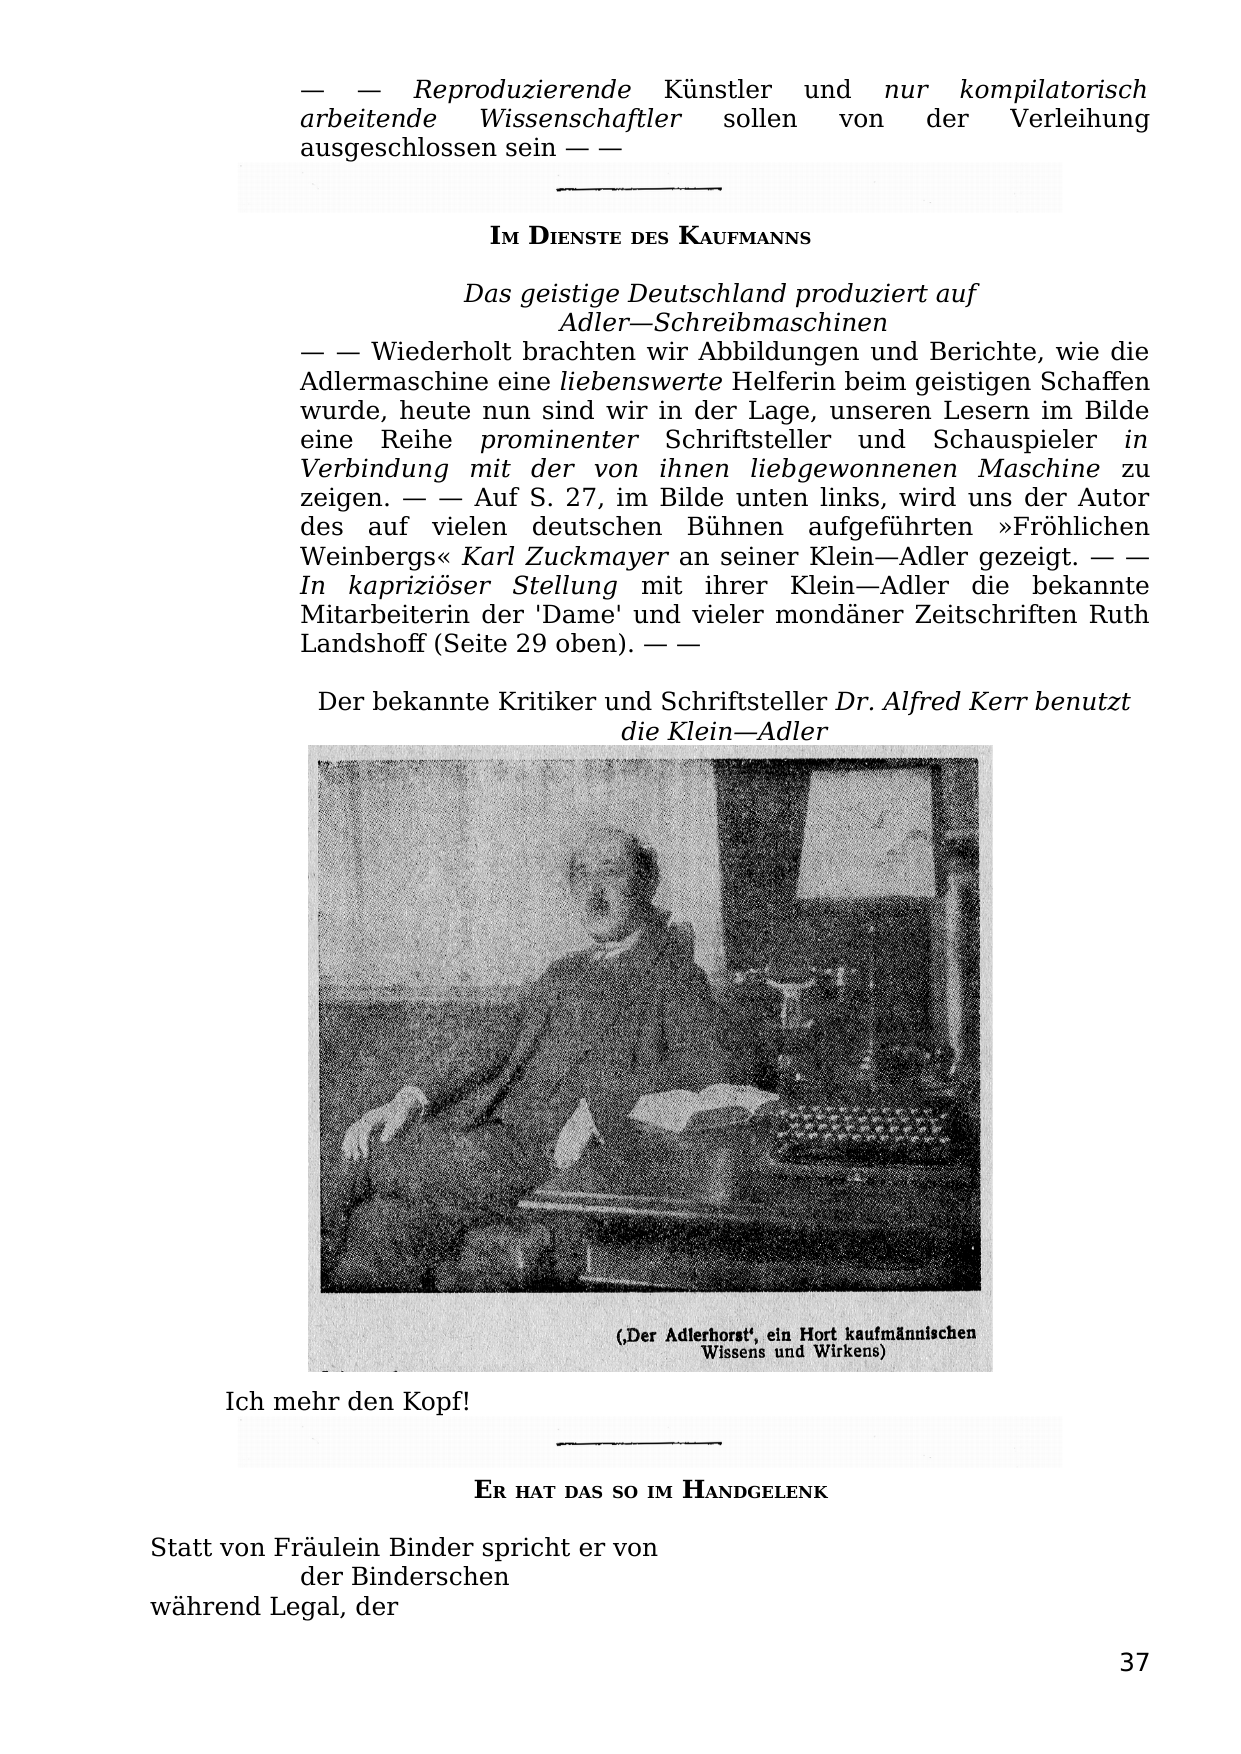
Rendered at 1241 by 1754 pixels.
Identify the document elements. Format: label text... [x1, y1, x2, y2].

text während Legal, der [150, 1592, 1151, 1621]
text der Binderschen [300, 1562, 1151, 1592]
text Im Dienste des Kaufmanns [150, 162, 1151, 250]
text Er hat das so im Handgelenk [150, 1417, 1151, 1504]
text Das geistige Deutschland produziert auf Adler—Schreibmaschinen [300, 279, 1151, 337]
text Ich mehr den Kopf! [150, 746, 1151, 1417]
picture [237, 162, 1063, 213]
text — — Reproduzierende Künstler und nur kompilatorisch arbeitende Wissenschaftler sollen von der Verleihung ausgeschlossen sein — — [300, 75, 1151, 162]
text Statt von Fräulein Binder spricht er von [150, 1533, 1151, 1562]
text — — Wiederholt brachten wir Abbildungen und Berichte, wie die Adlermaschine eine liebenswerte Helferin beim geistigen Schaffen wurde, heute nun sind wir in der Lage, unseren Lesern im Bilde eine Reihe prominenter Schriftsteller und Schauspieler in Verbindung mit der von ihnen liebgewonnenen Maschine zu zeigen. — — Auf S. 27, im Bilde unten links, wird uns der Autor des auf vielen deutschen Bühnen aufgeführten »Fröhlichen Weinbergs« Karl Zuckmayer an seiner Klein—Adler gezeigt. — — In kapriziöser Stellung mit ihrer Klein—Adler die bekannte Mitarbeiterin der 'Dame' und vieler mondäner Zeitschriften Ruth Landshoff (Seite 29 oben). — — [300, 337, 1151, 658]
picture [237, 1416, 1063, 1468]
text Der bekannte Kritiker und Schriftsteller Dr. Alfred Kerr benutzt die Klein—Adler [300, 687, 1151, 746]
picture [308, 745, 993, 1372]
